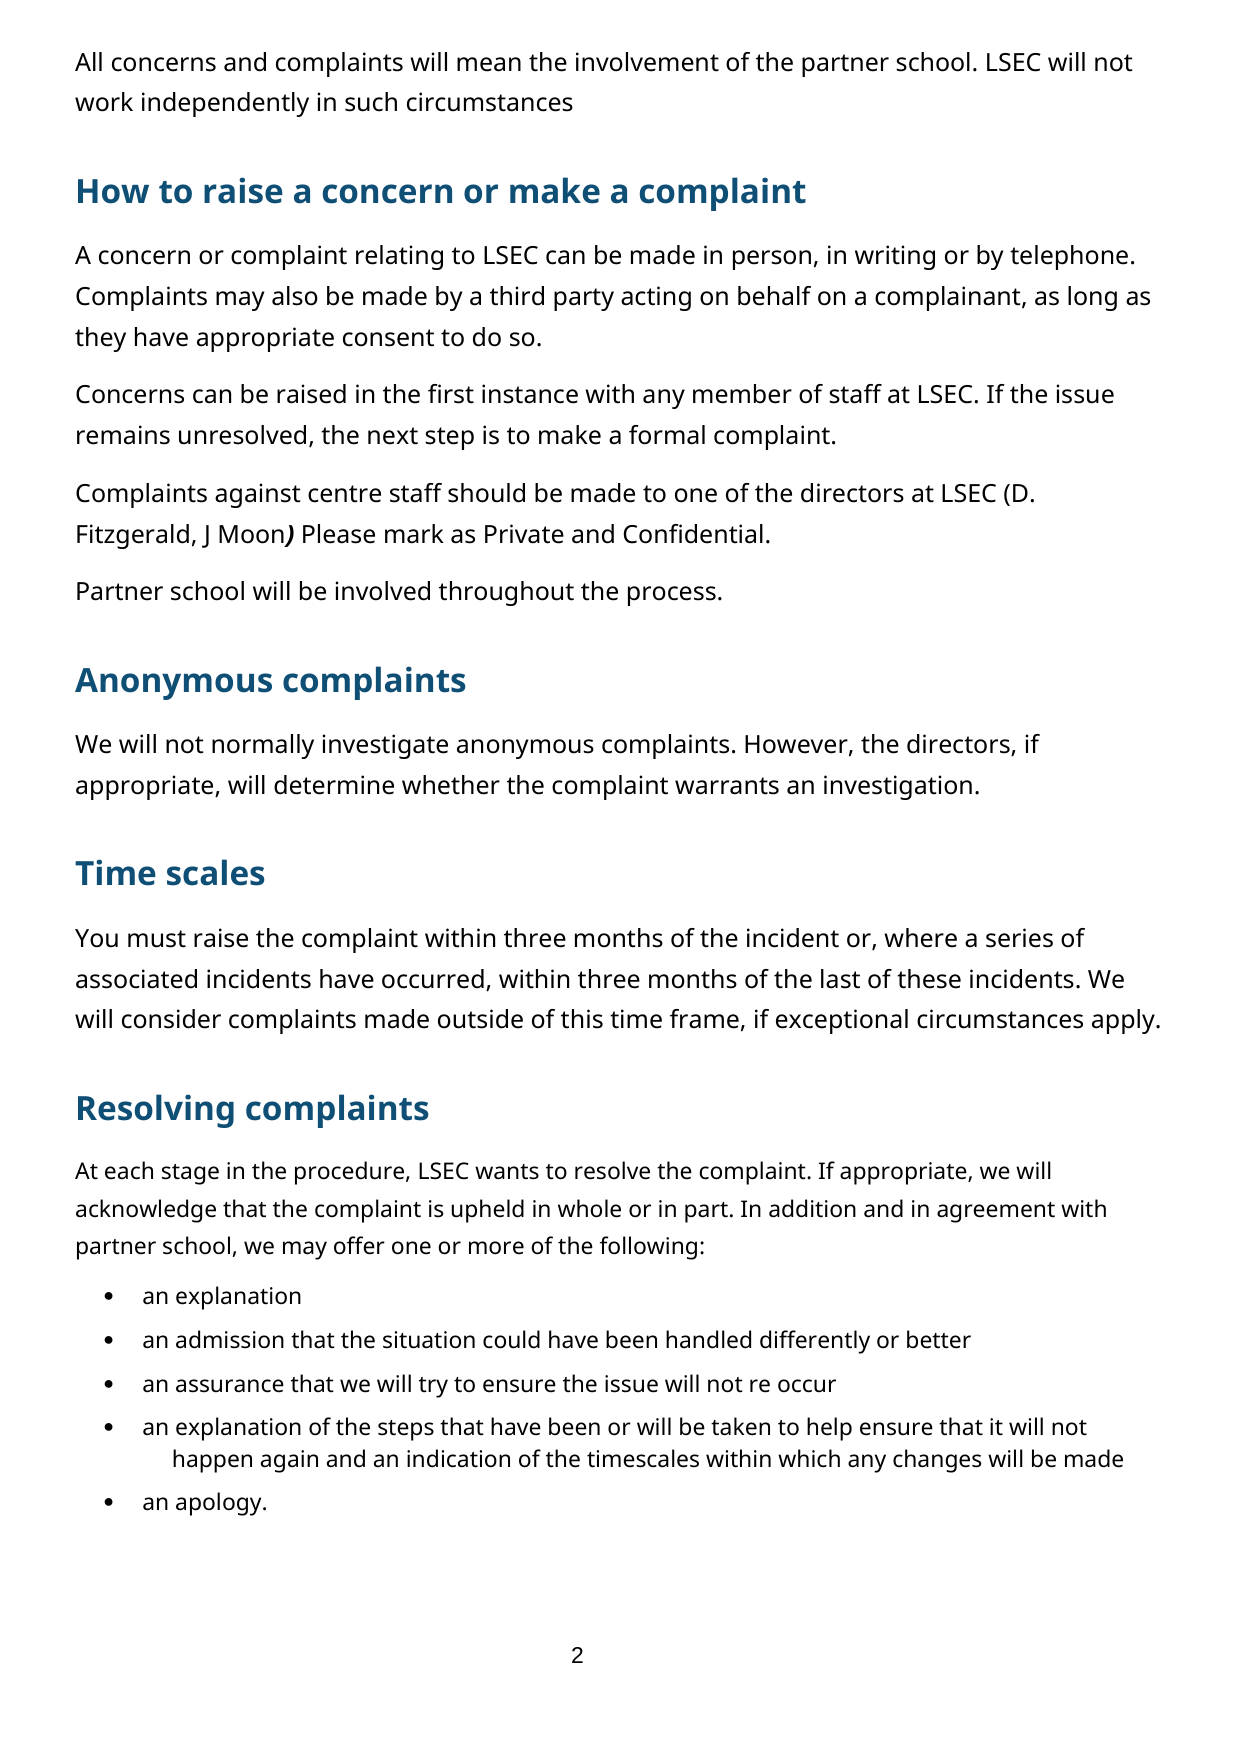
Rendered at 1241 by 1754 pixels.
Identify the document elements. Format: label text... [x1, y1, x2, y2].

text Partner school will be involved throughout the process. [75, 574, 1165, 608]
subtitle Anonymous complaints [75, 656, 1165, 702]
subtitle Time scales [75, 850, 1165, 896]
text You must raise the complaint within three months of the incident or, where a series of associated incidents have occurred, within three months of the last of these incidents. We will consider complaints made outside of this time frame, if exceptional circumstances apply. [75, 921, 1165, 1036]
subtitle How to raise a concern or make a complaint [75, 168, 1165, 213]
list an explanation of the steps that have been or will be taken to help ensure that it will not happen again and an indication of the timescales within which any changes will be made [104, 1411, 1165, 1474]
text We will not normally investigate anonymous complaints. However, the directors, if appropriate, will determine whether the complaint warrants an investigation. [75, 727, 1165, 802]
list an assurance that we will try to ensure the issue will not re occur [104, 1368, 1165, 1399]
text At each stage in the procedure, LSEC wants to resolve the complaint. If appropriate, we will acknowledge that the complaint is upheld in whole or in part. In addition and in agreement with partner school, we may offer one or more of the following: [75, 1155, 1165, 1261]
list an explanation [104, 1280, 1165, 1311]
text Complaints against centre staff should be made to one of the directors at LSEC (D. Fitzgerald, J Moon) Please mark as Private and Confidential. [75, 476, 1165, 550]
list an admission that the situation could have been handled differently or better [104, 1324, 1165, 1355]
text Concerns can be raised in the first instance with any member of staff at LSEC. If the issue remains unresolved, the next step is to make a formal complaint. [75, 377, 1165, 452]
list an apology. [104, 1486, 1165, 1518]
subtitle Resolving complaints [75, 1085, 1165, 1130]
text A concern or complaint relating to LSEC can be made in person, in writing or by telephone. Complaints may also be made by a third party acting on behalf on a complainant, as long as they have appropriate consent to do so. [75, 238, 1165, 354]
text All concerns and complaints will mean the involvement of the partner school. LSEC will not work independently in such circumstances [75, 44, 1165, 119]
